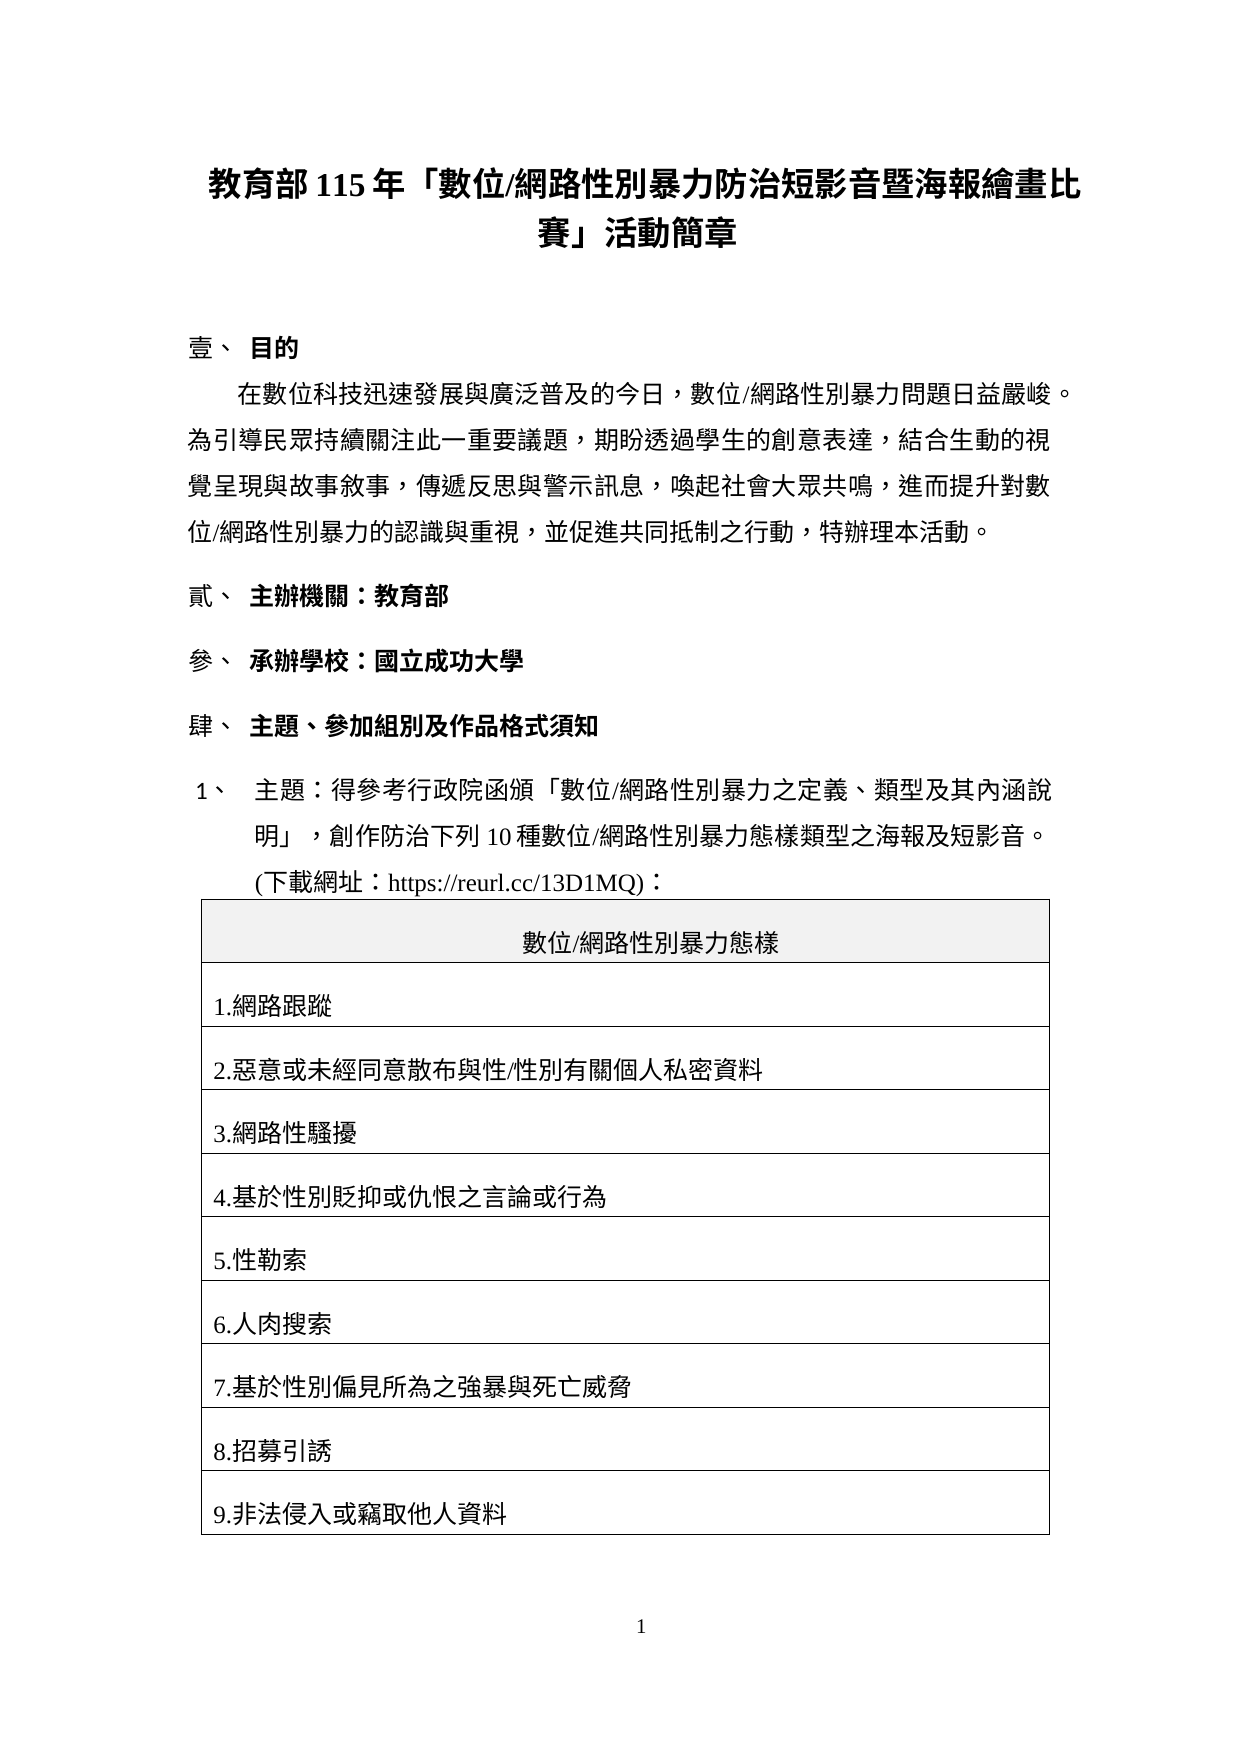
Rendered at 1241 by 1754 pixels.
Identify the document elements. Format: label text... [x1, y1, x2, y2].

table_cell 9.非法侵入或竊取他人資料 [202, 1471, 1049, 1534]
table_cell 5.性勒索 [202, 1217, 1049, 1280]
table_header 數位/網路性別暴力態樣 [202, 900, 1049, 962]
list 承辦學校：國立成功大學 [189, 632, 1053, 678]
table_cell 6.人肉搜索 [202, 1281, 1049, 1343]
table_cell 8.招募引誘 [202, 1408, 1049, 1470]
list 主題、參加組別及作品格式須知 [189, 696, 1053, 742]
list 目的 [189, 319, 1053, 365]
table_cell 7.基於性別偏見所為之強暴與死亡威脅 [202, 1344, 1049, 1407]
text 教育部115年「數位/網路性別暴力防治短影音暨海報繪畫比賽」活動簡章 [187, 158, 1087, 255]
table_cell 4.基於性別貶抑或仇恨之言論或行為 [202, 1154, 1049, 1216]
list 主辦機關：教育部 [189, 567, 1053, 613]
table_cell 1.網路跟蹤 [202, 963, 1049, 1026]
table_cell 2.惡意或未經同意散布與性/性別有關個人私密資料 [202, 1027, 1049, 1089]
table_cell 3.網路性騷擾 [202, 1090, 1049, 1153]
list 主題：得參考行政院函頒「數位/網路性別暴力之定義、類型及其內涵說明」，創作防治下列10種數位/網路性別暴力態樣類型之海報及短影音。(下載網址：https://reurl.cc/13D1MQ)： [195, 761, 1053, 898]
text 在數位科技迅速發展與廣泛普及的今日，數位/網路性別暴力問題日益嚴峻。為引導民眾持續關注此一重要議題，期盼透過學生的創意表達，結合生動的視覺呈現與故事敘事，傳遞反思與警示訊息，喚起社會大眾共鳴，進而提升對數位/網路性別暴力的認識與重視，並促進共同抵制之行動，特辦理本活動。 [187, 365, 1053, 548]
